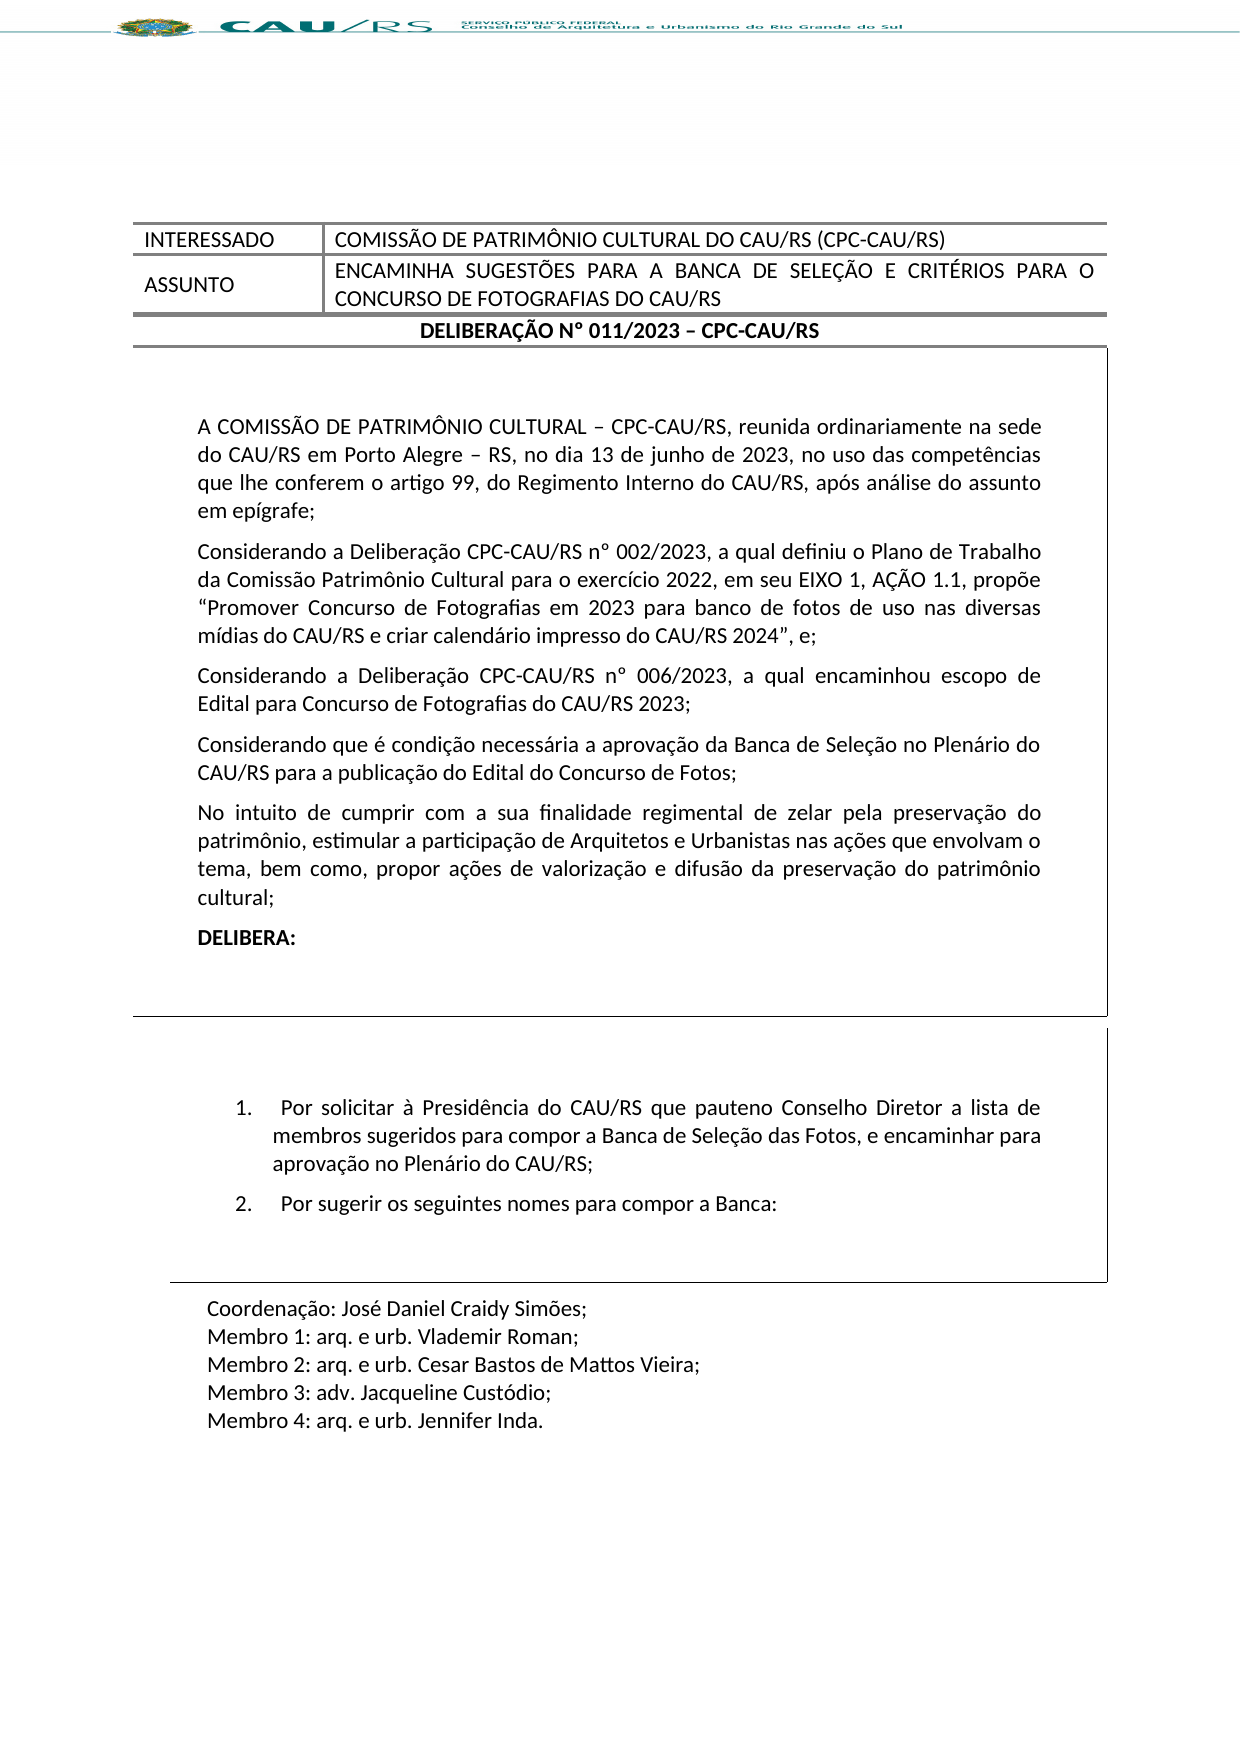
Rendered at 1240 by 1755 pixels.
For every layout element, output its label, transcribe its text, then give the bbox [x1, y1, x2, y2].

list No intuito de cumprir com a sua finalidade regimental de zelar pela preservação do patrimônio, estimular a participação de Arquitetos e Urbanistas nas ações que envolvam o tema, bem como, propor ações de valorização e difusão da preservação do patrimônio cultural; [133, 734, 1107, 858]
text Coordenação: José Daniel Craidy Simões; [207, 1294, 1107, 1322]
text Membro 2: arq. e urb. Cesar Bastos de Mattos Vieira; [207, 1351, 1107, 1378]
list Considerando a Deliberação CPC-CAU/RS nº 006/2023, a qual encaminhou escopo de Edital para Concurso de Fotografias do CAU/RS 2023; [133, 597, 1107, 665]
text Membro 3: adv. Jacqueline Custódio; [207, 1378, 1107, 1407]
list Considerando a Deliberação CPC-CAU/RS nº 002/2023, a qual definiu o Plano de Trabalho da Comissão Patrimônio Cultural para o exercício 2022, em seu EIXO 1, AÇÃO 1.1, propõe “Promover Concurso de Fotografias em 2023 para banco de fotos de uso nas diversas mídias do CAU/RS e criar calendário impresso do CAU/RS 2024”, e; [133, 472, 1107, 597]
text Membro 1: arq. e urb. Vlademir Roman; [207, 1322, 1107, 1351]
table_cell DELIBERAÇÃO Nº 011/2023 – CPC-CAU/RS [133, 317, 1107, 344]
table_header COMISSÃO DE PATRIMÔNIO CULTURAL DO CAU/RS (CPC-CAU/RS) [325, 225, 1107, 253]
list Por solicitar à Presidência do CAU/RS que pauteno Conselho Diretor a lista de membros sugeridos para compor a Banca de Seleção das Fotos, e encaminhar para aprovação no Plenário do CAU/RS; [170, 1028, 1107, 1125]
list A COMISSÃO DE PATRIMÔNIO CULTURAL – CPC-CAU/RS, reunida ordinariamente na sede do CAU/RS em Porto Alegre – RS, no dia 13 de junho de 2023, no uso das competências que lhe conferem o artigo 99, do Regimento Interno do CAU/RS, após análise do assunto em epígrafe; [133, 348, 1107, 472]
list Por sugerir os seguintes nomes para compor a Banca: [170, 1125, 1107, 1282]
table_cell ASSUNTO [133, 256, 322, 312]
table_header INTERESSADO [133, 225, 322, 253]
text Membro 4: arq. e urb. Jennifer Inda. [207, 1407, 1107, 1434]
table_cell ENCAMINHA SUGESTÕES PARA A BANCA DE SELEÇÃO E CRITÉRIOS PARA O CONCURSO DE FOTOGRAFIAS DO CAU/RS [325, 256, 1107, 312]
list Considerando que é condição necessária a aprovação da Banca de Seleção no Plenário do CAU/RS para a publicação do Edital do Concurso de Fotos; [133, 665, 1107, 734]
list DELIBERA: [133, 858, 1107, 1016]
